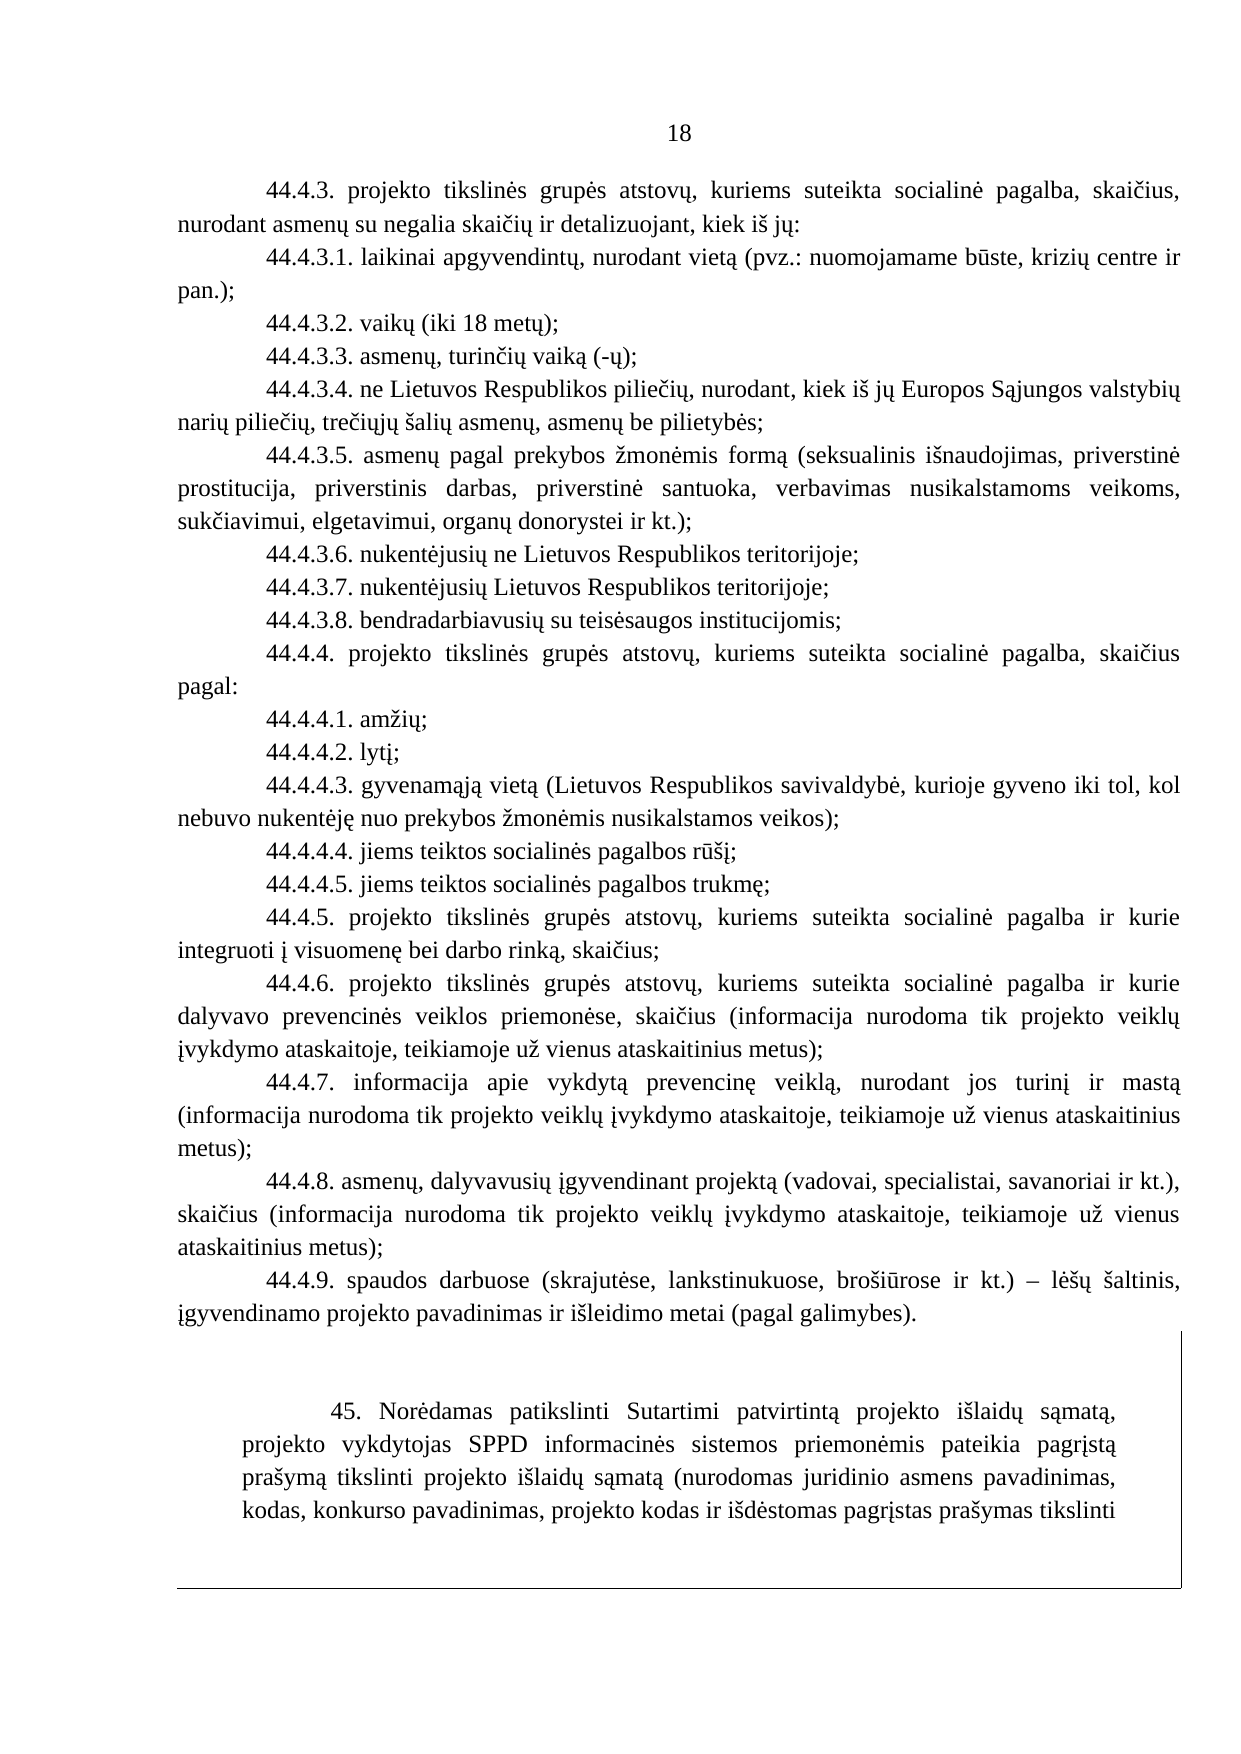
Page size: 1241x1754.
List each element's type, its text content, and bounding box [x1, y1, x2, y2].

text 44.4.3.7. nukentėjusių Lietuvos Respublikos teritorijoje; [177, 572, 1181, 601]
text 44.4.4.4. jiems teiktos socialinės pagalbos rūšį; [177, 836, 1181, 865]
text 44.4.4.2. lytį; [177, 737, 1181, 766]
text 44.4.5. projekto tikslinės grupės atstovų, kuriems suteikta socialinė pagalba ir kurie integruoti į visuomenę bei darbo rinką, skaičius; [177, 902, 1181, 964]
text 44.4.3.2. vaikų (iki 18 metų); [177, 308, 1181, 336]
text 45. Norėdamas patikslinti Sutartimi patvirtintą projekto išlaidų sąmatą, projekto vykdytojas SPPD informacinės sistemos priemonėmis pateikia pagrįstą prašymą tikslinti projekto išlaidų sąmatą (nurodomas juridinio asmens pavadinimas, kodas, konkurso pavadinimas, projekto kodas ir išdėstomas pagrįstas prašymas tikslinti [177, 1331, 1181, 1588]
text 44.4.4.1. amžių; [177, 704, 1181, 733]
text 44.4.3.8. bendradarbiavusių su teisėsaugos institucijomis; [177, 605, 1181, 634]
text 44.4.3.1. laikinai apgyvendintų, nurodant vietą (pvz.: nuomojamame būste, krizių centre ir pan.); [177, 242, 1181, 303]
text 44.4.7. informacija apie vykdytą prevencinę veiklą, nurodant jos turinį ir mastą (informacija nurodoma tik projekto veiklų įvykdymo ataskaitoje, teikiamoje už vienus ataskaitinius metus); [177, 1067, 1181, 1162]
text 44.4.9. spaudos darbuose (skrajutėse, lankstinukuose, brošiūrose ir kt.) – lėšų šaltinis, įgyvendinamo projekto pavadinimas ir išleidimo metai (pagal galimybes). [177, 1265, 1181, 1327]
text 44.4.4. projekto tikslinės grupės atstovų, kuriems suteikta socialinė pagalba, skaičius pagal: [177, 638, 1181, 700]
text 44.4.4.3. gyvenamąją vietą (Lietuvos Respublikos savivaldybė, kurioje gyveno iki tol, kol nebuvo nukentėję nuo prekybos žmonėmis nusikalstamos veikos); [177, 770, 1181, 832]
text 44.4.3.4. ne Lietuvos Respublikos piliečių, nurodant, kiek iš jų Europos Sąjungos valstybių narių piliečių, trečiųjų šalių asmenų, asmenų be pilietybės; [177, 374, 1181, 436]
text 44.4.4.5. jiems teiktos socialinės pagalbos trukmę; [177, 869, 1181, 898]
text 44.4.6. projekto tikslinės grupės atstovų, kuriems suteikta socialinė pagalba ir kurie dalyvavo prevencinės veiklos priemonėse, skaičius (informacija nurodoma tik projekto veiklų įvykdymo ataskaitoje, teikiamoje už vienus ataskaitinius metus); [177, 968, 1181, 1063]
text 44.4.3.6. nukentėjusių ne Lietuvos Respublikos teritorijoje; [177, 539, 1181, 568]
text 44.4.8. asmenų, dalyvavusių įgyvendinant projektą (vadovai, specialistai, savanoriai ir kt.), skaičius (informacija nurodoma tik projekto veiklų įvykdymo ataskaitoje, teikiamoje už vienus ataskaitinius metus); [177, 1166, 1181, 1261]
text 44.4.3.5. asmenų pagal prekybos žmonėmis formą (seksualinis išnaudojimas, priverstinė prostitucija, priverstinis darbas, priverstinė santuoka, verbavimas nusikalstamoms veikoms, sukčiavimui, elgetavimui, organų donorystei ir kt.); [177, 440, 1181, 534]
text 44.4.3. projekto tikslinės grupės atstovų, kuriems suteikta socialinė pagalba, skaičius, nurodant asmenų su negalia skaičių ir detalizuojant, kiek iš jų: [177, 176, 1181, 237]
text 44.4.3.3. asmenų, turinčių vaiką (-ų); [177, 341, 1181, 369]
